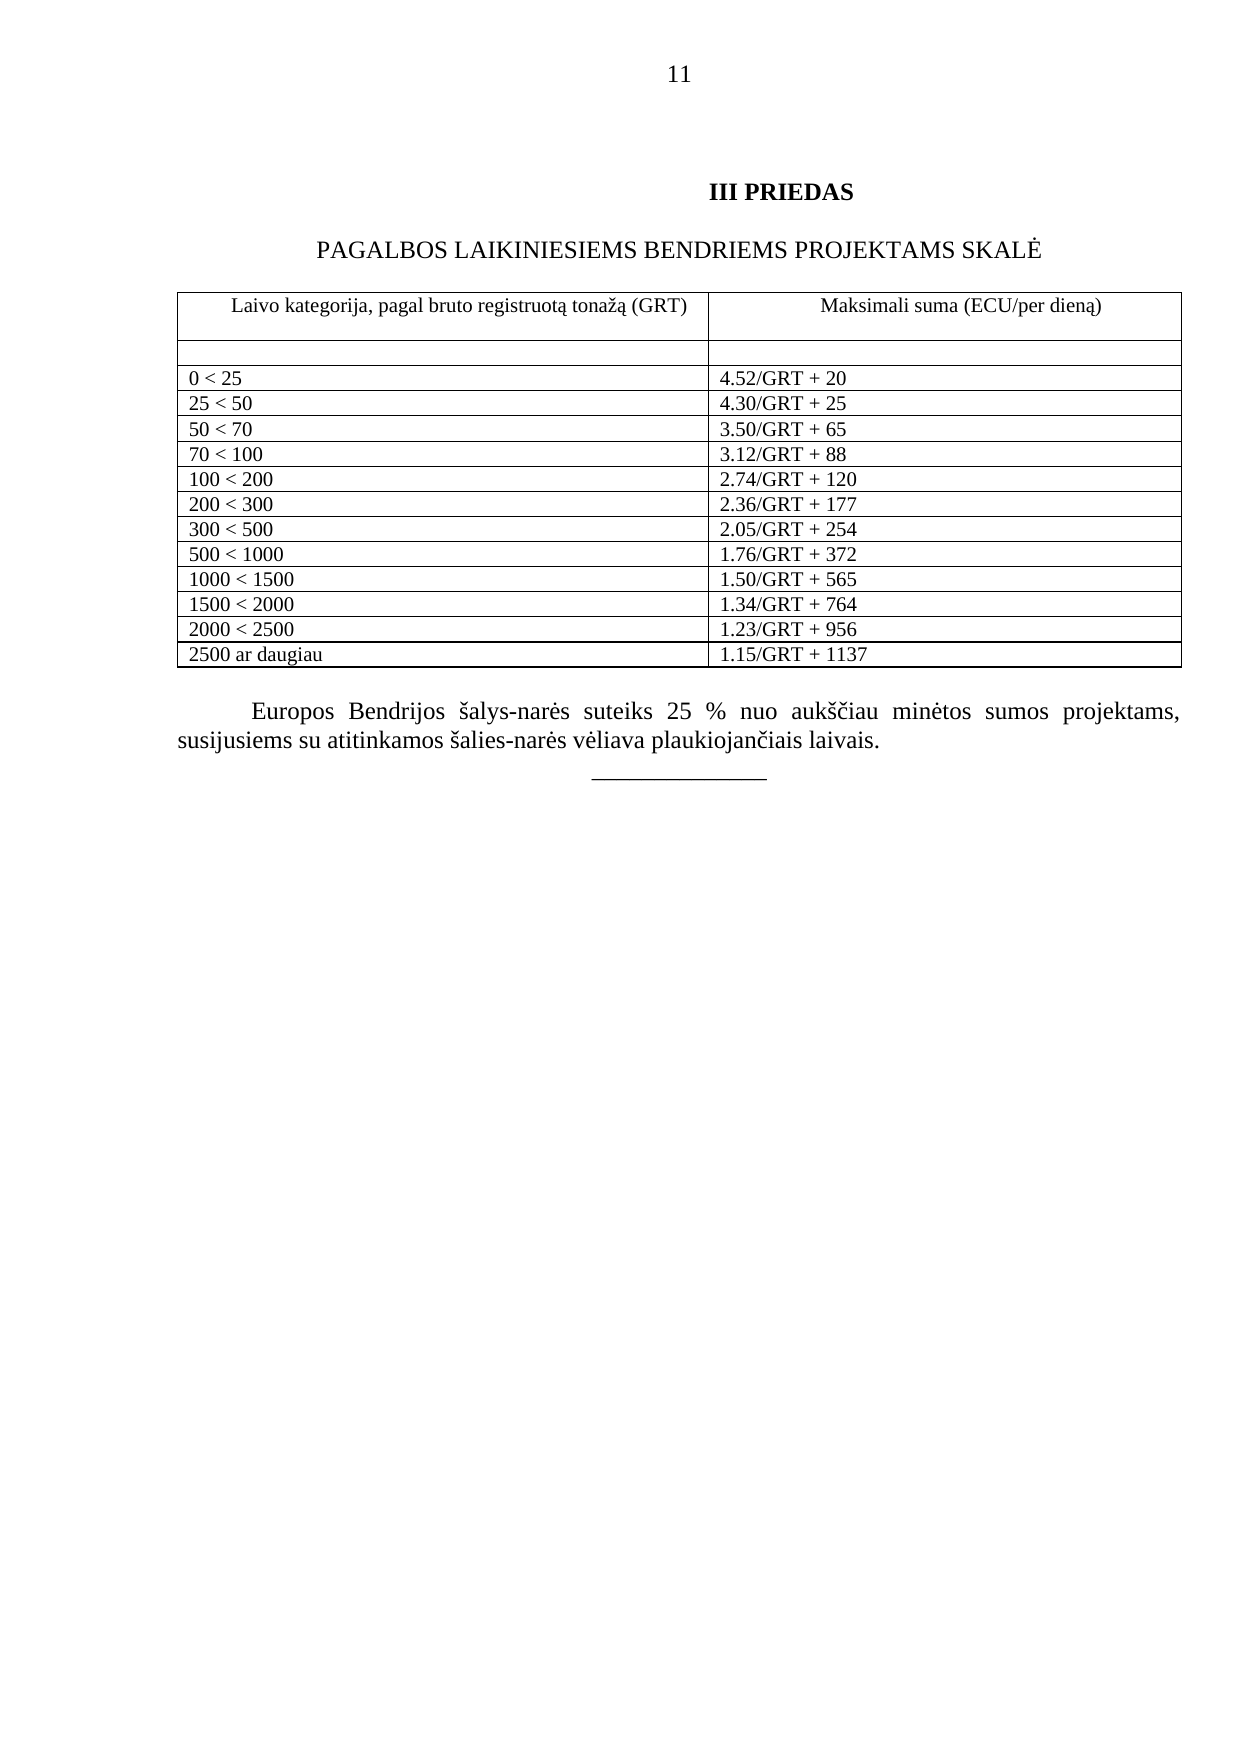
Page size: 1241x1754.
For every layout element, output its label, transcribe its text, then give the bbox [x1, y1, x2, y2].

table_cell 1.50/GRT + 565 [709, 567, 1181, 591]
table_cell 1.34/GRT + 764 [709, 592, 1181, 616]
text ______________ [177, 754, 1181, 782]
table_cell 2500 ar daugiau [178, 643, 708, 666]
table_cell [178, 341, 708, 365]
table_cell 2.05/GRT + 254 [709, 517, 1181, 541]
table_cell 25 < 50 [178, 391, 708, 415]
table_cell 3.12/GRT + 88 [709, 442, 1181, 466]
table_header Laivo kategorija, pagal bruto registruotą tonažą (GRT) [178, 293, 708, 340]
table_cell [709, 341, 1181, 365]
text III PRIEDAS [177, 177, 1181, 206]
table_cell 1.15/GRT + 1137 [709, 643, 1181, 666]
table_cell 4.52/GRT + 20 [709, 366, 1181, 390]
text Europos Bendrijos šalys-narės suteiks 25 % nuo aukščiau minėtos sumos projektams, susijusiems su atitinkamos šalies-narės vėliava plaukiojančiais laivais. [177, 696, 1181, 754]
text Pagalbos laikiniesiems bendriems projektams skalė [177, 235, 1181, 263]
table_cell 2.74/GRT + 120 [709, 467, 1181, 491]
table_cell 1000 < 1500 [178, 567, 708, 591]
table_cell 50 < 70 [178, 416, 708, 441]
table_cell 100 < 200 [178, 467, 708, 491]
table_cell 1.23/GRT + 956 [709, 617, 1181, 641]
table_cell 2000 < 2500 [178, 617, 708, 641]
table_cell 0 < 25 [178, 366, 708, 390]
table_header Maksimali suma (ECU/per dieną) [709, 293, 1181, 340]
table_cell 3.50/GRT + 65 [709, 416, 1181, 441]
table_cell 200 < 300 [178, 492, 708, 516]
table_cell 500 < 1000 [178, 542, 708, 566]
table_cell 1.76/GRT + 372 [709, 542, 1181, 566]
table_cell 1500 < 2000 [178, 592, 708, 616]
table_cell 70 < 100 [178, 442, 708, 466]
table_cell 2.36/GRT + 177 [709, 492, 1181, 516]
table_cell 300 < 500 [178, 517, 708, 541]
table_cell 4.30/GRT + 25 [709, 391, 1181, 415]
